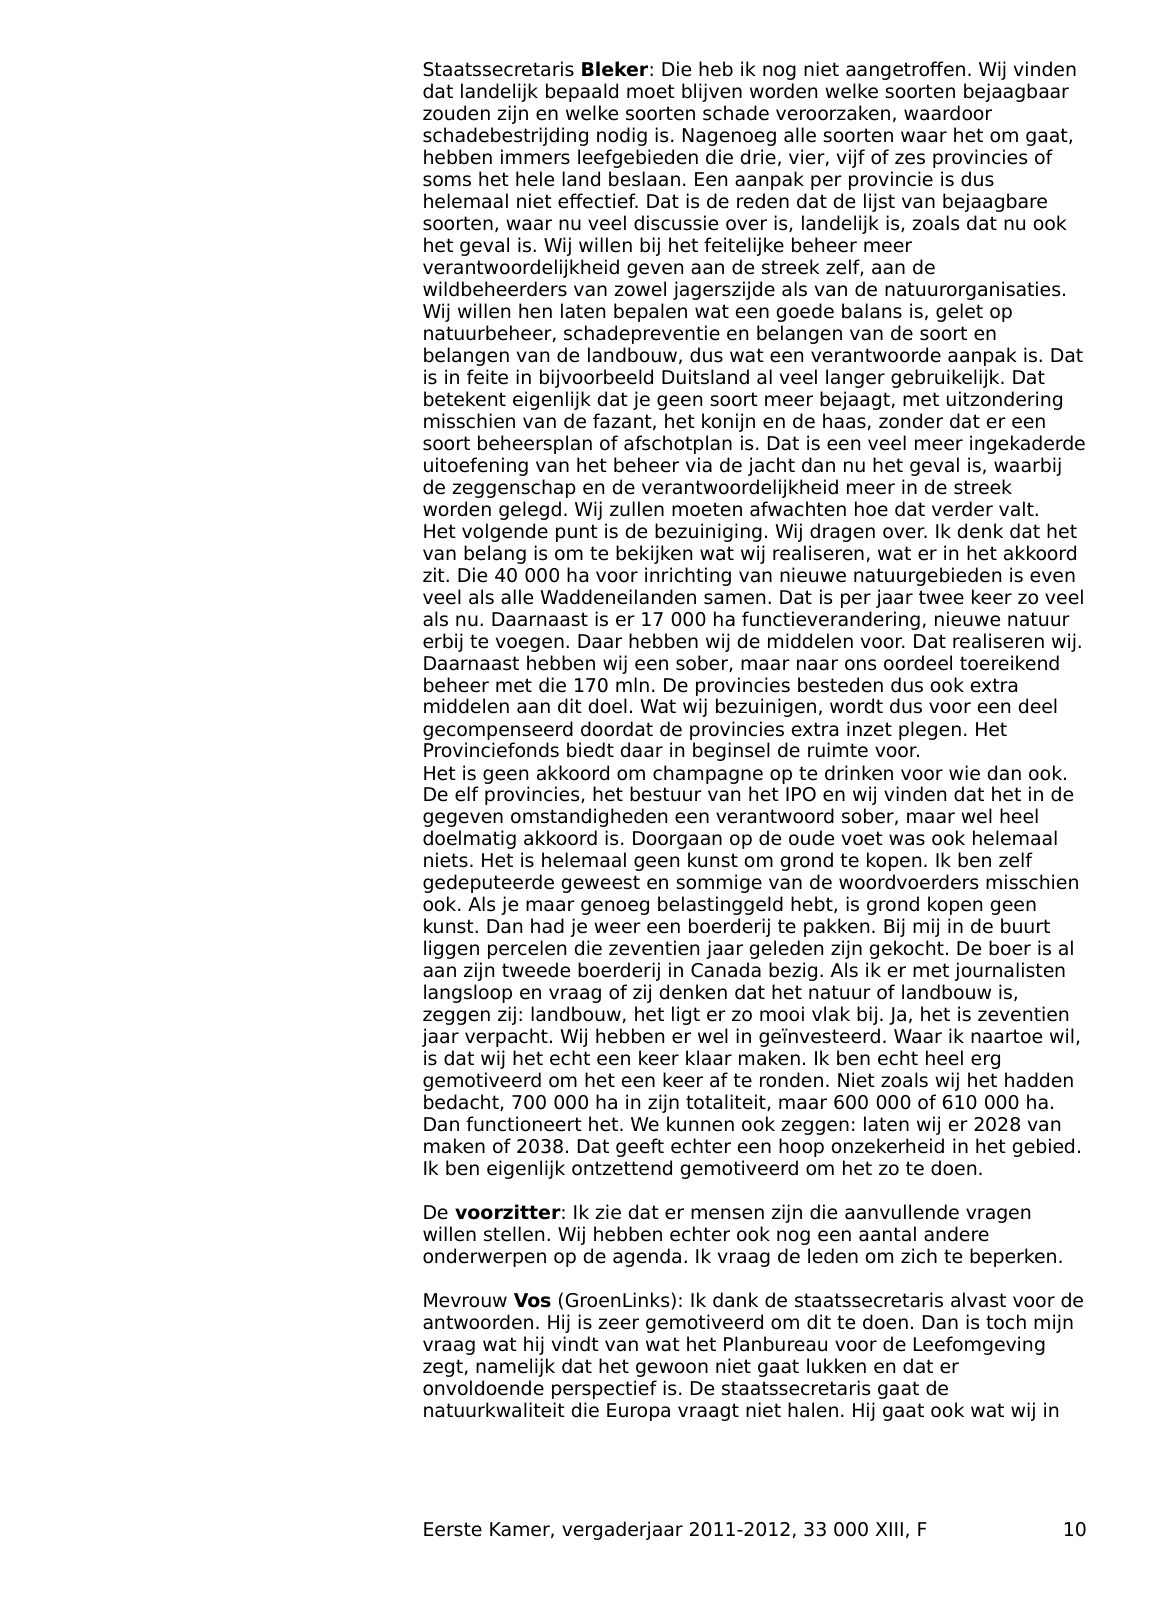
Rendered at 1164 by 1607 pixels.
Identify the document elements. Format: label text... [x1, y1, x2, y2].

text Staatssecretaris Bleker: Die heb ik nog niet aangetroffen. Wij vinden dat landelijk bepaald moet blijven worden welke soorten bejaagbaar zouden zijn en welke soorten schade veroorzaken, waardoor schadebestrijding nodig is. Nagenoeg alle soorten waar het om gaat, hebben immers leefgebieden die drie, vier, vijf of zes provincies of soms het hele land beslaan. Een aanpak per provincie is dus helemaal niet effectief. Dat is de reden dat de lijst van bejaagbare soorten, waar nu veel discussie over is, landelijk is, zoals dat nu ook het geval is. Wij willen bij het feitelijke beheer meer verantwoordelijkheid geven aan de streek zelf, aan de wildbeheerders van zowel jagerszijde als van de natuurorganisaties. Wij willen hen laten bepalen wat een goede balans is, gelet op natuurbeheer, schadepreventie en belangen van de soort en belangen van de landbouw, dus wat een verantwoorde aanpak is. Dat is in feite in bijvoorbeeld Duitsland al veel langer gebruikelijk. Dat betekent eigenlijk dat je geen soort meer bejaagt, met uitzondering misschien van de fazant, het konijn en de haas, zonder dat er een soort beheersplan of afschotplan is. Dat is een veel meer ingekaderde uitoefening van het beheer via de jacht dan nu het geval is, waarbij de zeggenschap en de verantwoordelijkheid meer in de streek worden gelegd. Wij zullen moeten afwachten hoe dat verder valt. [422, 59, 1087, 521]
text De voorzitter: Ik zie dat er mensen zijn die aanvullende vragen willen stellen. Wij hebben echter ook nog een aantal andere onderwerpen op de agenda. Ik vraag de leden om zich te beperken. [422, 1202, 1087, 1268]
text Het volgende punt is de bezuiniging. Wij dragen over. Ik denk dat het van belang is om te bekijken wat wij realiseren, wat er in het akkoord zit. Die 40 000 ha voor inrichting van nieuwe natuurgebieden is even veel als alle Waddeneilanden samen. Dat is per jaar twee keer zo veel als nu. Daarnaast is er 17 000 ha functieverandering, nieuwe natuur erbij te voegen. Daar hebben wij de middelen voor. Dat realiseren wij. Daarnaast hebben wij een sober, maar naar ons oordeel toereikend beheer met die 170 mln. De provincies besteden dus ook extra middelen aan dit doel. Wat wij bezuinigen, wordt dus voor een deel gecompenseerd doordat de provincies extra inzet plegen. Het Provinciefonds biedt daar in beginsel de ruimte voor. [422, 521, 1087, 762]
text Het is geen akkoord om champagne op te drinken voor wie dan ook. De elf provincies, het bestuur van het IPO en wij vinden dat het in de gegeven omstandigheden een verantwoord sober, maar wel heel doelmatig akkoord is. Doorgaan op de oude voet was ook helemaal niets. Het is helemaal geen kunst om grond te kopen. Ik ben zelf gedeputeerde geweest en sommige van de woordvoerders misschien ook. Als je maar genoeg belastinggeld hebt, is grond kopen geen kunst. Dan had je weer een boerderij te pakken. Bij mij in de buurt liggen percelen die zeventien jaar geleden zijn gekocht. De boer is al aan zijn tweede boerderij in Canada bezig. Als ik er met journalisten langsloop en vraag of zij denken dat het natuur of landbouw is, zeggen zij: landbouw, het ligt er zo mooi vlak bij. Ja, het is zeventien jaar verpacht. Wij hebben er wel in geïnvesteerd. Waar ik naartoe wil, is dat wij het echt een keer klaar maken. Ik ben echt heel erg gemotiveerd om het een keer af te ronden. Niet zoals wij het hadden bedacht, 700 000 ha in zijn totaliteit, maar 600 000 of 610 000 ha. Dan functioneert het. We kunnen ook zeggen: laten wij er 2028 van maken of 2038. Dat geeft echter een hoop onzekerheid in het gebied. Ik ben eigenlijk ontzettend gemotiveerd om het zo te doen. [422, 762, 1087, 1180]
text Mevrouw Vos (GroenLinks): Ik dank de staatssecretaris alvast voor de antwoorden. Hij is zeer gemotiveerd om dit te doen. Dan is toch mijn vraag wat hij vindt van wat het Planbureau voor de Leefomgeving zegt, namelijk dat het gewoon niet gaat lukken en dat er onvoldoende perspectief is. De staatssecretaris gaat de natuurkwaliteit die Europa vraagt niet halen. Hij gaat ook wat wij in [422, 1290, 1087, 1422]
